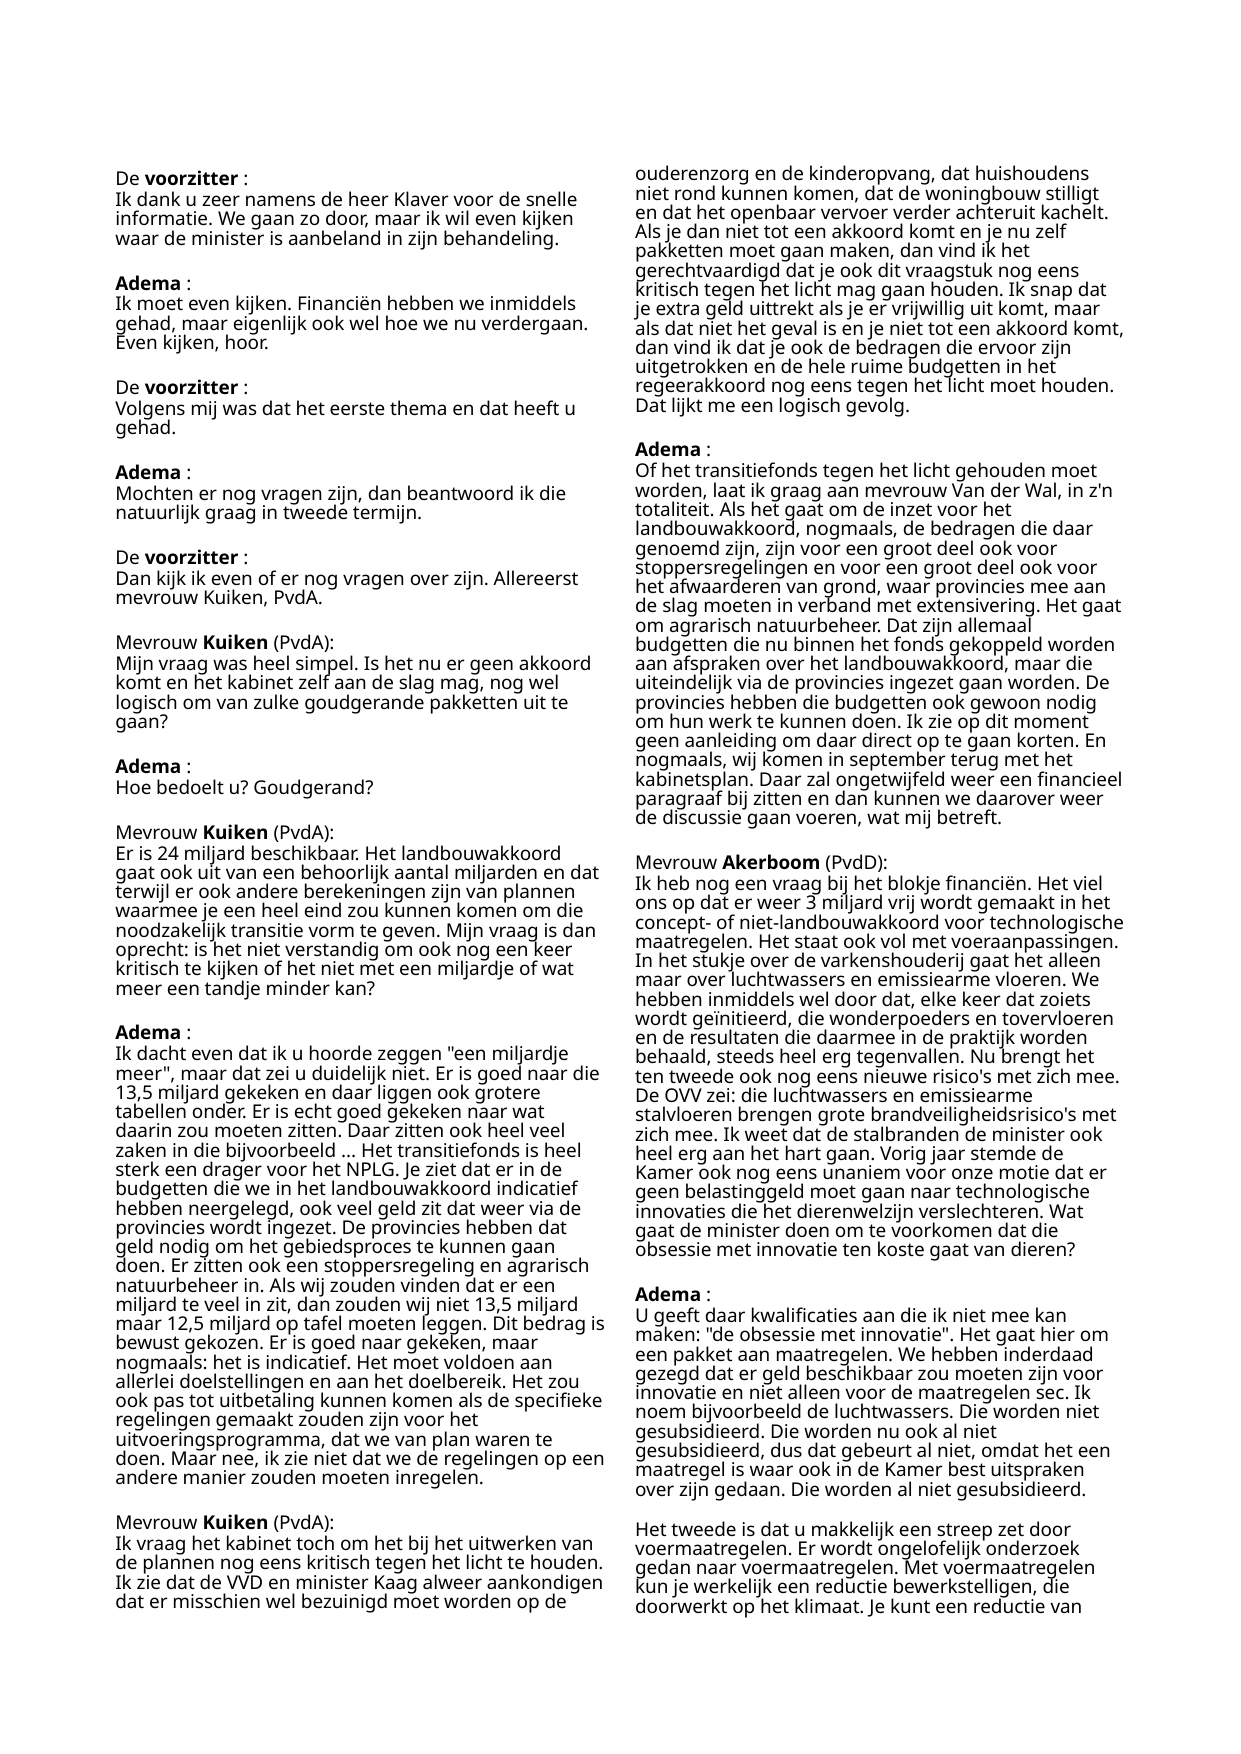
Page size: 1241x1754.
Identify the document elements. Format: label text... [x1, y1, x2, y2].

text Mevrouw Kuiken (PvdA): [115, 1509, 605, 1535]
text Mijn vraag was heel simpel. Is het nu er geen akkoord komt en het kabinet zelf aan de slag mag, nog wel logisch om van zulke goudgerande pakketten uit te gaan? [115, 655, 605, 732]
text Adema : [635, 1281, 1125, 1307]
text Volgens mij was dat het eerste thema en dat heeft u gehad. [115, 400, 605, 438]
text Adema : [115, 753, 605, 779]
text De voorzitter : [115, 165, 605, 191]
text U geeft daar kwalificaties aan die ik niet mee kan maken: "de obsessie met innovatie". Het gaat hier om een pakket aan maatregelen. We hebben inderdaad gezegd dat er geld beschikbaar zou moeten zijn voor innovatie en niet alleen voor de maatregelen sec. Ik noem bijvoorbeeld de luchtwassers. Die worden niet gesubsidieerd. Die worden nu ook al niet gesubsidieerd, dus dat gebeurt al niet, omdat het een maatregel is waar ook in de Kamer best uitspraken over zijn gedaan. Die worden al niet gesubsidieerd. [635, 1307, 1125, 1500]
text Ik dank u zeer namens de heer Klaver voor de snelle informatie. We gaan zo door, maar ik wil even kijken waar de minister is aanbeland in zijn behandeling. [115, 191, 605, 249]
text Hoe bedoelt u? Goudgerand? [115, 779, 605, 798]
text Er is 24 miljard beschikbaar. Het landbouwakkoord gaat ook uit van een behoorlijk aantal miljarden en dat terwijl er ook andere berekeningen zijn van plannen waarmee je een heel eind zou kunnen komen om die noodzakelijk transitie vorm te geven. Mijn vraag is dan oprecht: is het niet verstandig om ook nog een keer kritisch te kijken of het niet met een miljardje of wat meer een tandje minder kan? [115, 844, 605, 999]
text Ik vraag het kabinet toch om het bij het uitwerken van de plannen nog eens kritisch tegen het licht te houden. Ik zie dat de VVD en minister Kaag alweer aankondigen dat er misschien wel bezuinigd moet worden op de [115, 1535, 605, 1612]
text Adema : [635, 437, 1125, 462]
text Ik heb nog een vraag bij het blokje financiën. Het viel ons op dat er weer 3 miljard vrij wordt gemaakt in het concept- of niet-landbouwakkoord voor technologische maatregelen. Het staat ook vol met voeraanpassingen. In het stukje over de varkenshouderij gaat het alleen maar over luchtwassers en emissiearme vloeren. We hebben inmiddels wel door dat, elke keer dat zoiets wordt geïnitieerd, die wonderpoeders en tovervloeren en de resultaten die daarmee in de praktijk worden behaald, steeds heel erg tegenvallen. Nu brengt het ten tweede ook nog eens nieuwe risico's met zich mee. De OVV zei: die luchtwassers en emissiearme stalvloeren brengen grote brandveiligheidsrisico's met zich mee. Ik weet dat de stalbranden de minister ook heel erg aan het hart gaan. Vorig jaar stemde de Kamer ook nog eens unaniem voor onze motie dat er geen belastinggeld moet gaan naar technologische innovaties die het dierenwelzijn verslechteren. Wat gaat de minister doen om te voorkomen dat die obsessie met innovatie ten koste gaat van dieren? [635, 875, 1125, 1261]
text Mevrouw Akerboom (PvdD): [635, 849, 1125, 875]
text Dan kijk ik even of er nog vragen over zijn. Allereerst mevrouw Kuiken, PvdA. [115, 570, 605, 608]
text Adema : [115, 1019, 605, 1045]
text Of het transitiefonds tegen het licht gehouden moet worden, laat ik graag aan mevrouw Van der Wal, in z'n totaliteit. Als het gaat om de inzet voor het landbouwakkoord, nogmaals, de bedragen die daar genoemd zijn, zijn voor een groot deel ook voor stoppersregelingen en voor een groot deel ook voor het afwaarderen van grond, waar provincies mee aan de slag moeten in verband met extensivering. Het gaat om agrarisch natuurbeheer. Dat zijn allemaal budgetten die nu binnen het fonds gekoppeld worden aan afspraken over het landbouwakkoord, maar die uiteindelijk via de provincies ingezet gaan worden. De provincies hebben die budgetten ook gewoon nodig om hun werk te kunnen doen. Ik zie op dit moment geen aanleiding om daar direct op te gaan korten. En nogmaals, wij komen in september terug met het kabinetsplan. Daar zal ongetwijfeld weer een financieel paragraaf bij zitten en dan kunnen we daarover weer de discussie gaan voeren, wat mij betreft. [635, 462, 1125, 828]
text Adema : [115, 459, 605, 485]
text Het tweede is dat u makkelijk een streep zet door voermaatregelen. Er wordt ongelofelijk onderzoek gedan naar voermaatregelen. Met voermaatregelen kun je werkelijk een reductie bewerkstelligen, die doorwerkt op het klimaat. Je kunt een reductie van [635, 1521, 1125, 1617]
text De voorzitter : [115, 374, 605, 400]
text Mochten er nog vragen zijn, dan beantwoord ik die natuurlijk graag in tweede termijn. [115, 485, 605, 523]
text ouderenzorg en de kinderopvang, dat huishoudens niet rond kunnen komen, dat de woningbouw stilligt en dat het openbaar vervoer verder achteruit kachelt. Als je dan niet tot een akkoord komt en je nu zelf pakketten moet gaan maken, dan vind ik het gerechtvaardigd dat je ook dit vraagstuk nog eens kritisch tegen het licht mag gaan houden. Ik snap dat je extra geld uittrekt als je er vrijwillig uit komt, maar als dat niet het geval is en je niet tot een akkoord komt, dan vind ik dat je ook de bedragen die ervoor zijn uitgetrokken en de hele ruime budgetten in het regeerakkoord nog eens tegen het licht moet houden. Dat lijkt me een logisch gevolg. [635, 165, 1125, 416]
text Ik dacht even dat ik u hoorde zeggen "een miljardje meer", maar dat zei u duidelijk niet. Er is goed naar die 13,5 miljard gekeken en daar liggen ook grotere tabellen onder. Er is echt goed gekeken naar wat daarin zou moeten zitten. Daar zitten ook heel veel zaken in die bijvoorbeeld ... Het transitiefonds is heel sterk een drager voor het NPLG. Je ziet dat er in de budgetten die we in het landbouwakkoord indicatief hebben neergelegd, ook veel geld zit dat weer via de provincies wordt ingezet. De provincies hebben dat geld nodig om het gebiedsproces te kunnen gaan doen. Er zitten ook een stoppersregeling en agrarisch natuurbeheer in. Als wij zouden vinden dat er een miljard te veel in zit, dan zouden wij niet 13,5 miljard maar 12,5 miljard op tafel moeten leggen. Dit bedrag is bewust gekozen. Er is goed naar gekeken, maar nogmaals: het is indicatief. Het moet voldoen aan allerlei doelstellingen en aan het doelbereik. Het zou ook pas tot uitbetaling kunnen komen als de specifieke regelingen gemaakt zouden zijn voor het uitvoeringsprogramma, dat we van plan waren te doen. Maar nee, ik zie niet dat we de regelingen op een andere manier zouden moeten inregelen. [115, 1045, 605, 1488]
text Adema : [115, 270, 605, 295]
text Ik moet even kijken. Financiën hebben we inmiddels gehad, maar eigenlijk ook wel hoe we nu verdergaan. Even kijken, hoor. [115, 295, 605, 353]
text Mevrouw Kuiken (PvdA): [115, 629, 605, 655]
text Mevrouw Kuiken (PvdA): [115, 819, 605, 844]
text De voorzitter : [115, 544, 605, 570]
